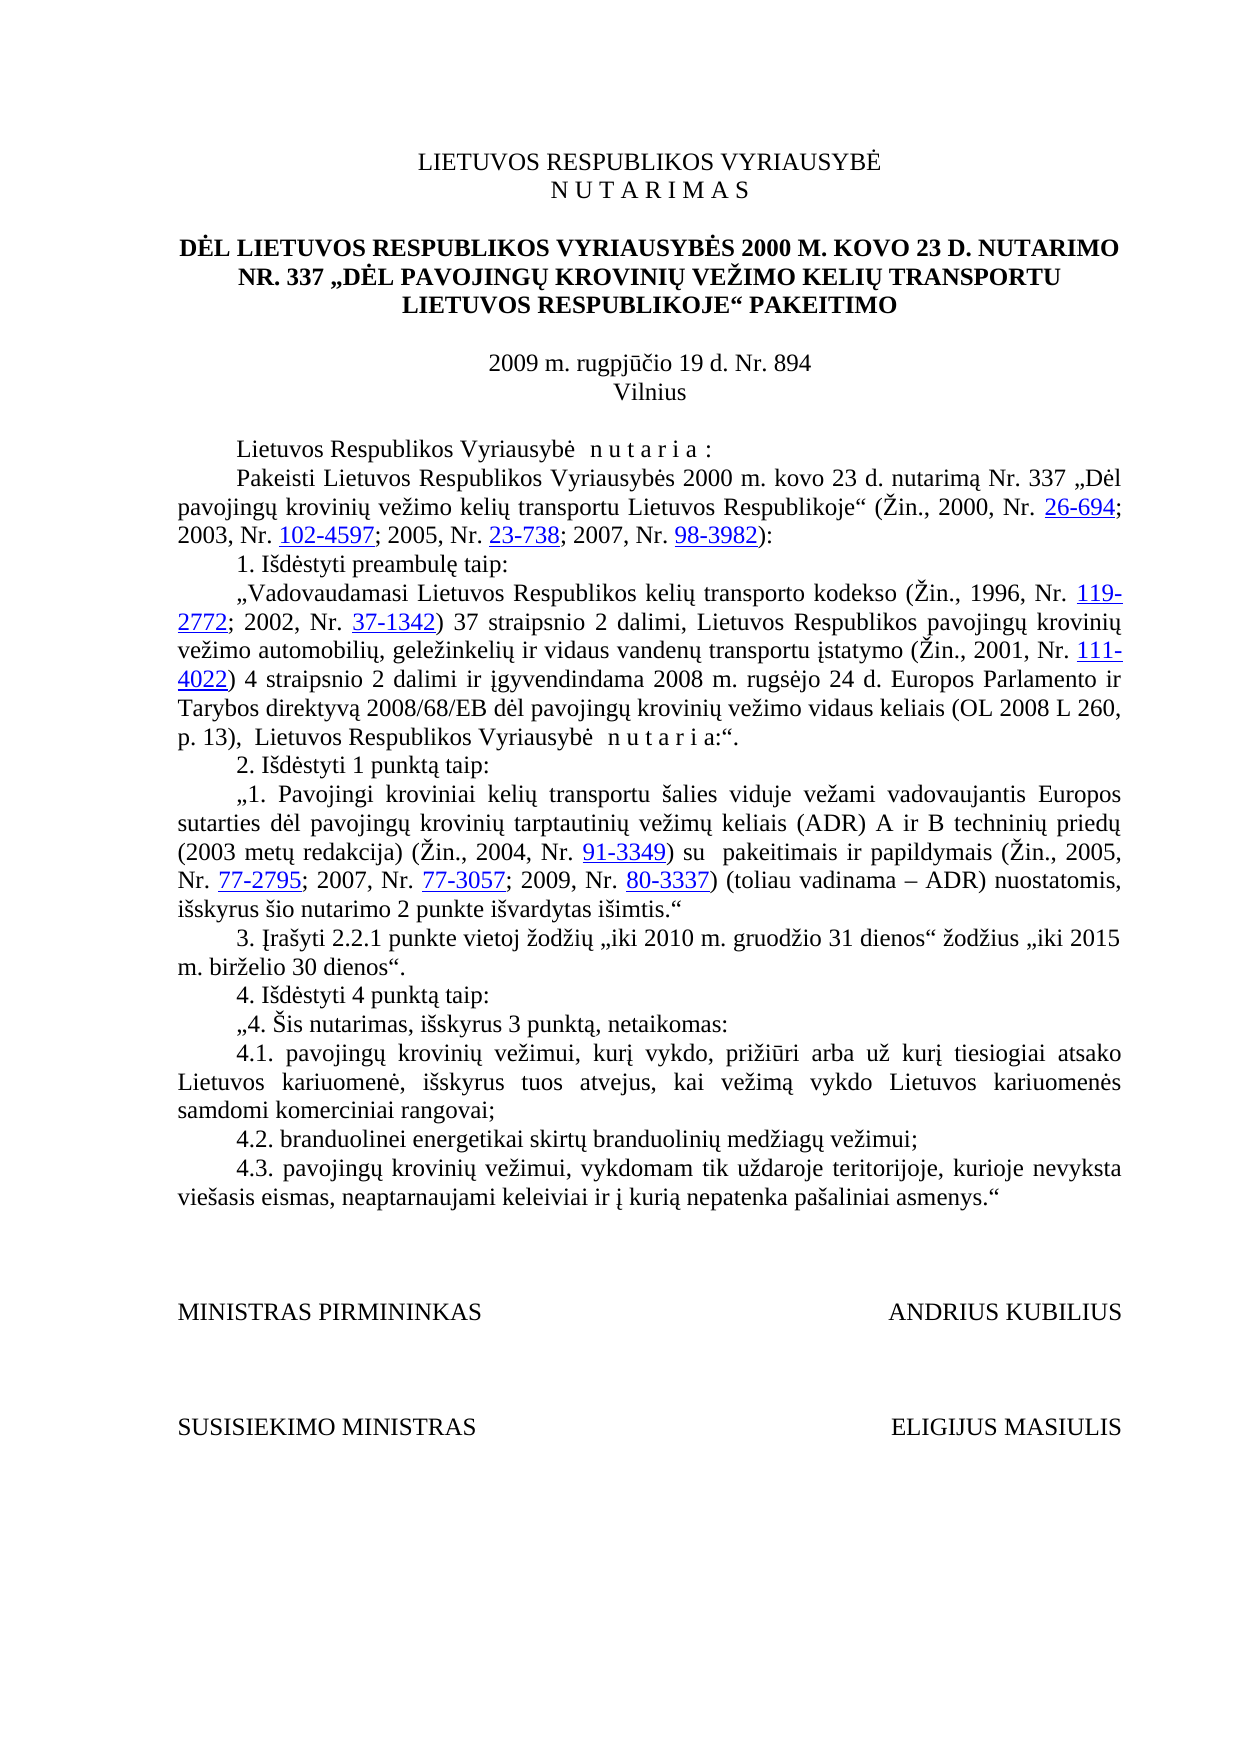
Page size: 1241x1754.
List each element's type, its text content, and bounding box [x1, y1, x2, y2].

text 4. Išdėstyti 4 punktą taip: [177, 981, 1122, 1009]
text 2009 m. rugpjūčio 19 d. Nr. 894 [177, 348, 1122, 377]
text 3. Įrašyti 2.2.1 punkte vietoj žodžių „iki 2010 m. gruodžio 31 dienos“ žodžius „iki 2015 m. birželio 30 dienos“. [177, 923, 1122, 981]
text 2. Išdėstyti 1 punktą taip: [177, 751, 1122, 779]
text Lietuvos Respublikos Vyriausybė [177, 147, 1122, 176]
text NUTARIMAS [177, 176, 1122, 204]
text „1. Pavojingi kroviniai kelių transportu šalies viduje vežami vadovaujantis Europos sutarties dėl pavojingų krovinių tarptautinių vežimų keliais (ADR) A ir B techninių priedų (2003 metų redakcija) (Žin., 2004, Nr. 91-3349) su pakeitimais ir papildymais (Žin., 2005, Nr. 77-2795; 2007, Nr. 77-3057; 2009, Nr. 80-3337) (toliau vadinama – ADR) nuostatomis, išskyrus šio nutarimo 2 punkte išvardytas išimtis.“ [177, 779, 1122, 923]
text Pakeisti Lietuvos Respublikos Vyriausybės 2000 m. kovo 23 d. nutarimą Nr. 337 „Dėl pavojingų krovinių vežimo kelių transportu Lietuvos Respublikoje“ (Žin., 2000, Nr. 26-694; 2003, Nr. 102-4597; 2005, Nr. 23-738; 2007, Nr. 98-3982): [177, 463, 1122, 549]
text MINISTRAS PIRMININKAS ANDRIUS KUBILIUS [177, 1297, 1122, 1326]
text 1. Išdėstyti preambulę taip: [177, 549, 1122, 578]
text DĖL LIETUVOS RESPUBLIKOS VYRIAUSYBĖS 2000 M. kovo 23 D. NUTARIMO NR. 337 „DĖL PAVOJINGŲ KROVINIŲ VEŽIMO KELIŲ TRANSPORTU LIETUVOS RESPUBLIKOJE“ PAKEITIMO [177, 233, 1122, 319]
text „4. Šis nutarimas, išskyrus 3 punktą, netaikomas: [177, 1009, 1122, 1038]
text „Vadovaudamasi Lietuvos Respublikos kelių transporto kodekso (Žin., 1996, Nr. 119-2772; 2002, Nr. 37-1342) 37 straipsnio 2 dalimi, Lietuvos Respublikos pavojingų krovinių vežimo automobilių, geležinkelių ir vidaus vandenų transportu įstatymo (Žin., 2001, Nr. 111-4022) 4 straipsnio 2 dalimi ir įgyvendindama 2008 m. rugsėjo 24 d. Europos Parlamento ir Tarybos direktyvą 2008/68/EB dėl pavojingų krovinių vežimo vidaus keliais (OL 2008 L 260, p. 13), Lietuvos Respublikos Vyriausybė nutaria:“. [177, 578, 1122, 751]
text SUSISIEKIMO MINISTRAS ELIGIJUS MASIULIS [177, 1412, 1122, 1441]
text 4.2. branduolinei energetikai skirtų branduolinių medžiagų vežimui; [177, 1124, 1122, 1153]
text Vilnius [177, 377, 1122, 406]
text 4.3. pavojingų krovinių vežimui, vykdomam tik uždaroje teritorijoje, kurioje nevyksta viešasis eismas, neaptarnaujami keleiviai ir į kurią nepatenka pašaliniai asmenys.“ [177, 1153, 1122, 1211]
text Lietuvos Respublikos Vyriausybė nutaria: [177, 434, 1122, 463]
text 4.1. pavojingų krovinių vežimui, kurį vykdo, prižiūri arba už kurį tiesiogiai atsako Lietuvos kariuomenė, išskyrus tuos atvejus, kai vežimą vykdo Lietuvos kariuomenės samdomi komerciniai rangovai; [177, 1038, 1122, 1124]
